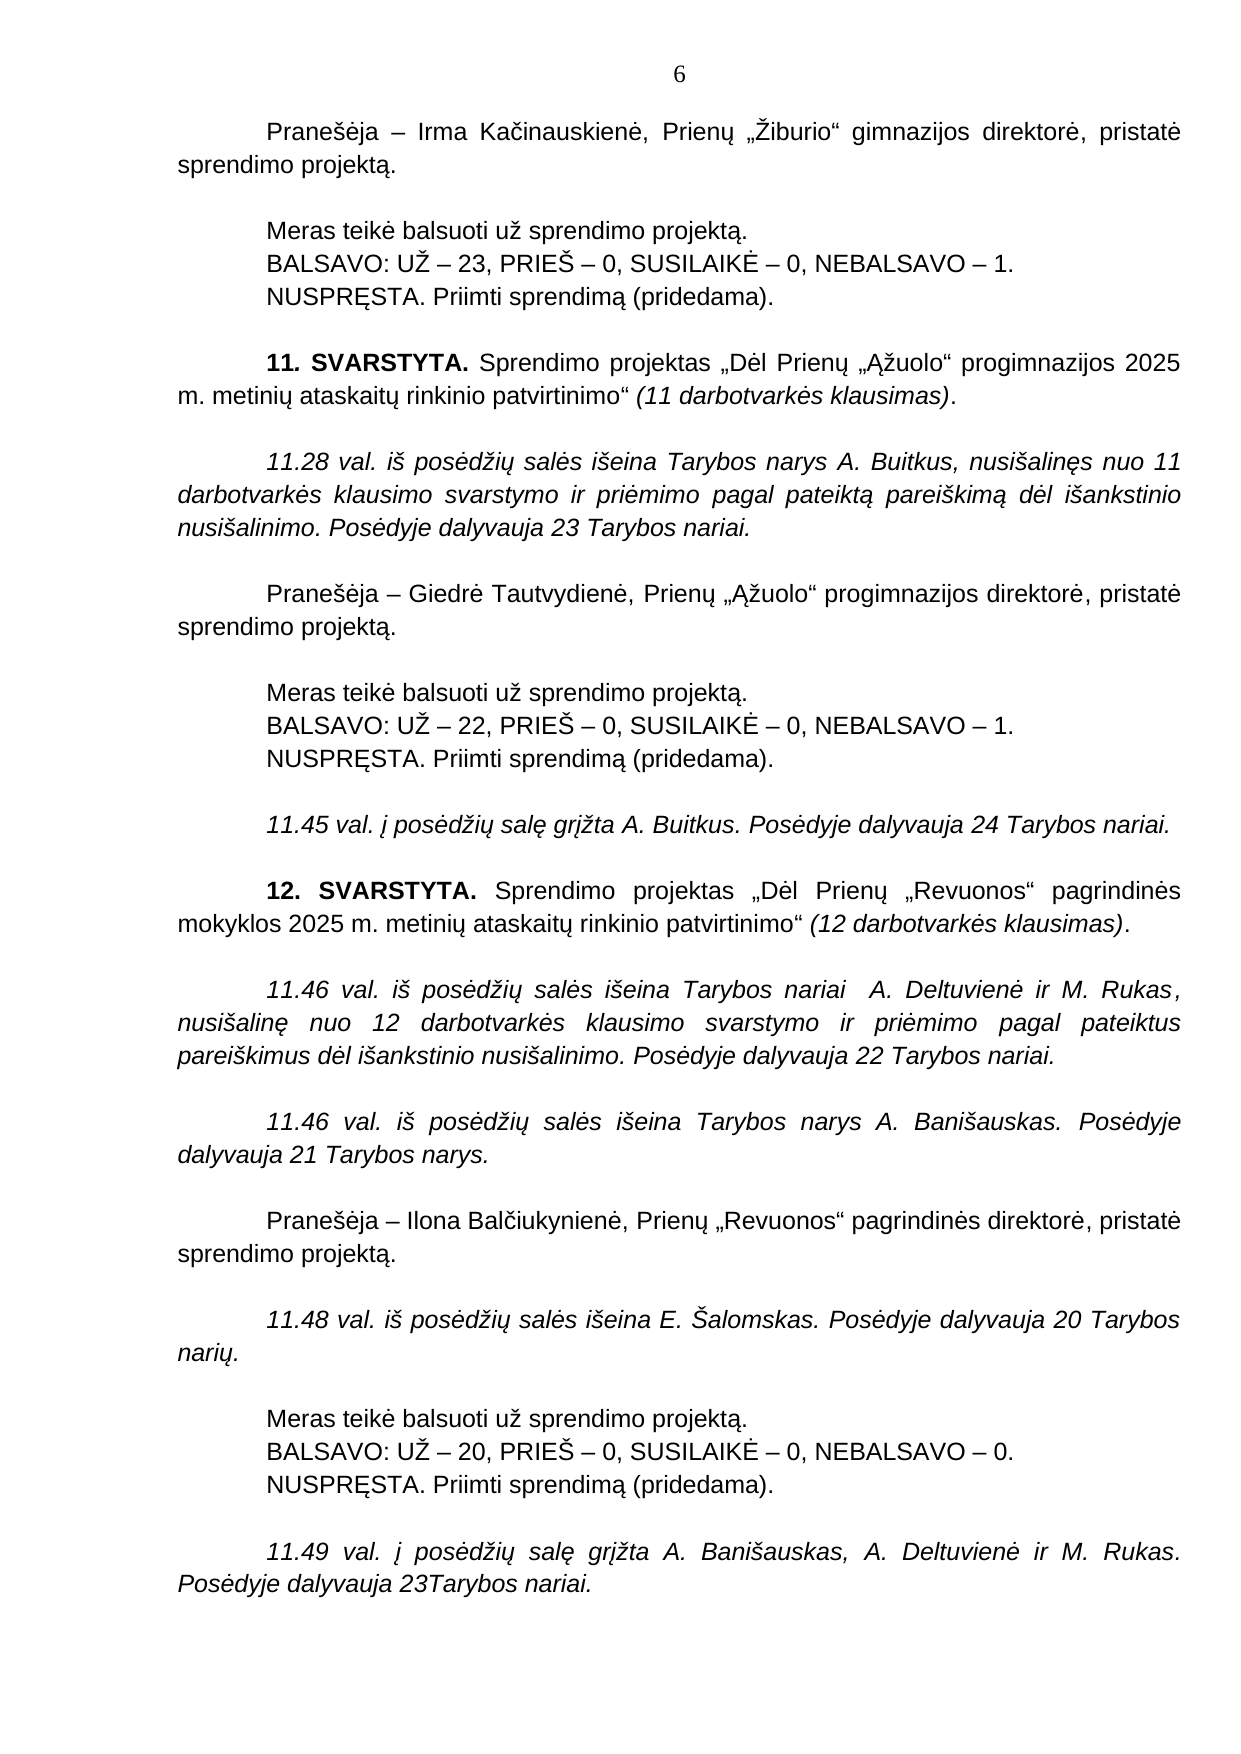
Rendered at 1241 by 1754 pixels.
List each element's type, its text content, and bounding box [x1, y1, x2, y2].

text 11.48 val. iš posėdžių salės išeina E. Šalomskas. Posėdyje dalyvauja 20 Tarybos narių. [177, 1305, 1181, 1367]
text 11.46 val. iš posėdžių salės išeina Tarybos nariai A. Deltuvienė ir M. Rukas, nusišalinę nuo 12 darbotvarkės klausimo svarstymo ir priėmimo pagal pateiktus pareiškimus dėl išankstinio nusišalinimo. Posėdyje dalyvauja 22 Tarybos nariai. [177, 975, 1181, 1070]
text Pranešėja – Ilona Balčiukynienė, Prienų „Revuonos“ pagrindinės direktorė, pristatė sprendimo projektą. [177, 1206, 1181, 1268]
text BALSAVO: UŽ – 20, PRIEŠ – 0, SUSILAIKĖ – 0, NEBALSAVO – 0. [177, 1437, 1181, 1466]
text Meras teikė balsuoti už sprendimo projektą. [177, 678, 1181, 707]
text NUSPRĘSTA. Priimti sprendimą (pridedama). [177, 744, 1181, 773]
text BALSAVO: UŽ – 23, PRIEŠ – 0, SUSILAIKĖ – 0, NEBALSAVO – 1. [177, 249, 1181, 277]
text NUSPRĘSTA. Priimti sprendimą (pridedama). [177, 1470, 1181, 1499]
text Pranešėja – Irma Kačinauskienė, Prienų „Žiburio“ gimnazijos direktorė, pristatė sprendimo projektą. [177, 117, 1181, 178]
text Meras teikė balsuoti už sprendimo projektą. [177, 216, 1181, 244]
text 11. SVARSTYTA. Sprendimo projektas „Dėl Prienų „Ąžuolo“ progimnazijos 2025 m. metinių ataskaitų rinkinio patvirtinimo“ (11 darbotvarkės klausimas). [177, 348, 1181, 409]
text NUSPRĘSTA. Priimti sprendimą (pridedama). [177, 282, 1181, 310]
text 11.46 val. iš posėdžių salės išeina Tarybos narys A. Banišauskas. Posėdyje dalyvauja 21 Tarybos narys. [177, 1107, 1181, 1169]
text BALSAVO: UŽ – 22, PRIEŠ – 0, SUSILAIKĖ – 0, NEBALSAVO – 1. [177, 711, 1181, 740]
text Pranešėja – Giedrė Tautvydienė, Prienų „Ąžuolo“ progimnazijos direktorė, pristatė sprendimo projektą. [177, 579, 1181, 641]
text 11.45 val. į posėdžių salę grįžta A. Buitkus. Posėdyje dalyvauja 24 Tarybos nariai. [177, 810, 1181, 839]
text 12. SVARSTYTA. Sprendimo projektas „Dėl Prienų „Revuonos“ pagrindinės mokyklos 2025 m. metinių ataskaitų rinkinio patvirtinimo“ (12 darbotvarkės klausimas). [177, 876, 1181, 938]
text 11.49 val. į posėdžių salę grįžta A. Banišauskas, A. Deltuvienė ir M. Rukas. Posėdyje dalyvauja 23Tarybos nariai. [177, 1536, 1181, 1598]
text 11.28 val. iš posėdžių salės išeina Tarybos narys A. Buitkus, nusišalinęs nuo 11 darbotvarkės klausimo svarstymo ir priėmimo pagal pateiktą pareiškimą dėl išankstinio nusišalinimo. Posėdyje dalyvauja 23 Tarybos nariai. [177, 447, 1181, 542]
text Meras teikė balsuoti už sprendimo projektą. [177, 1404, 1181, 1433]
